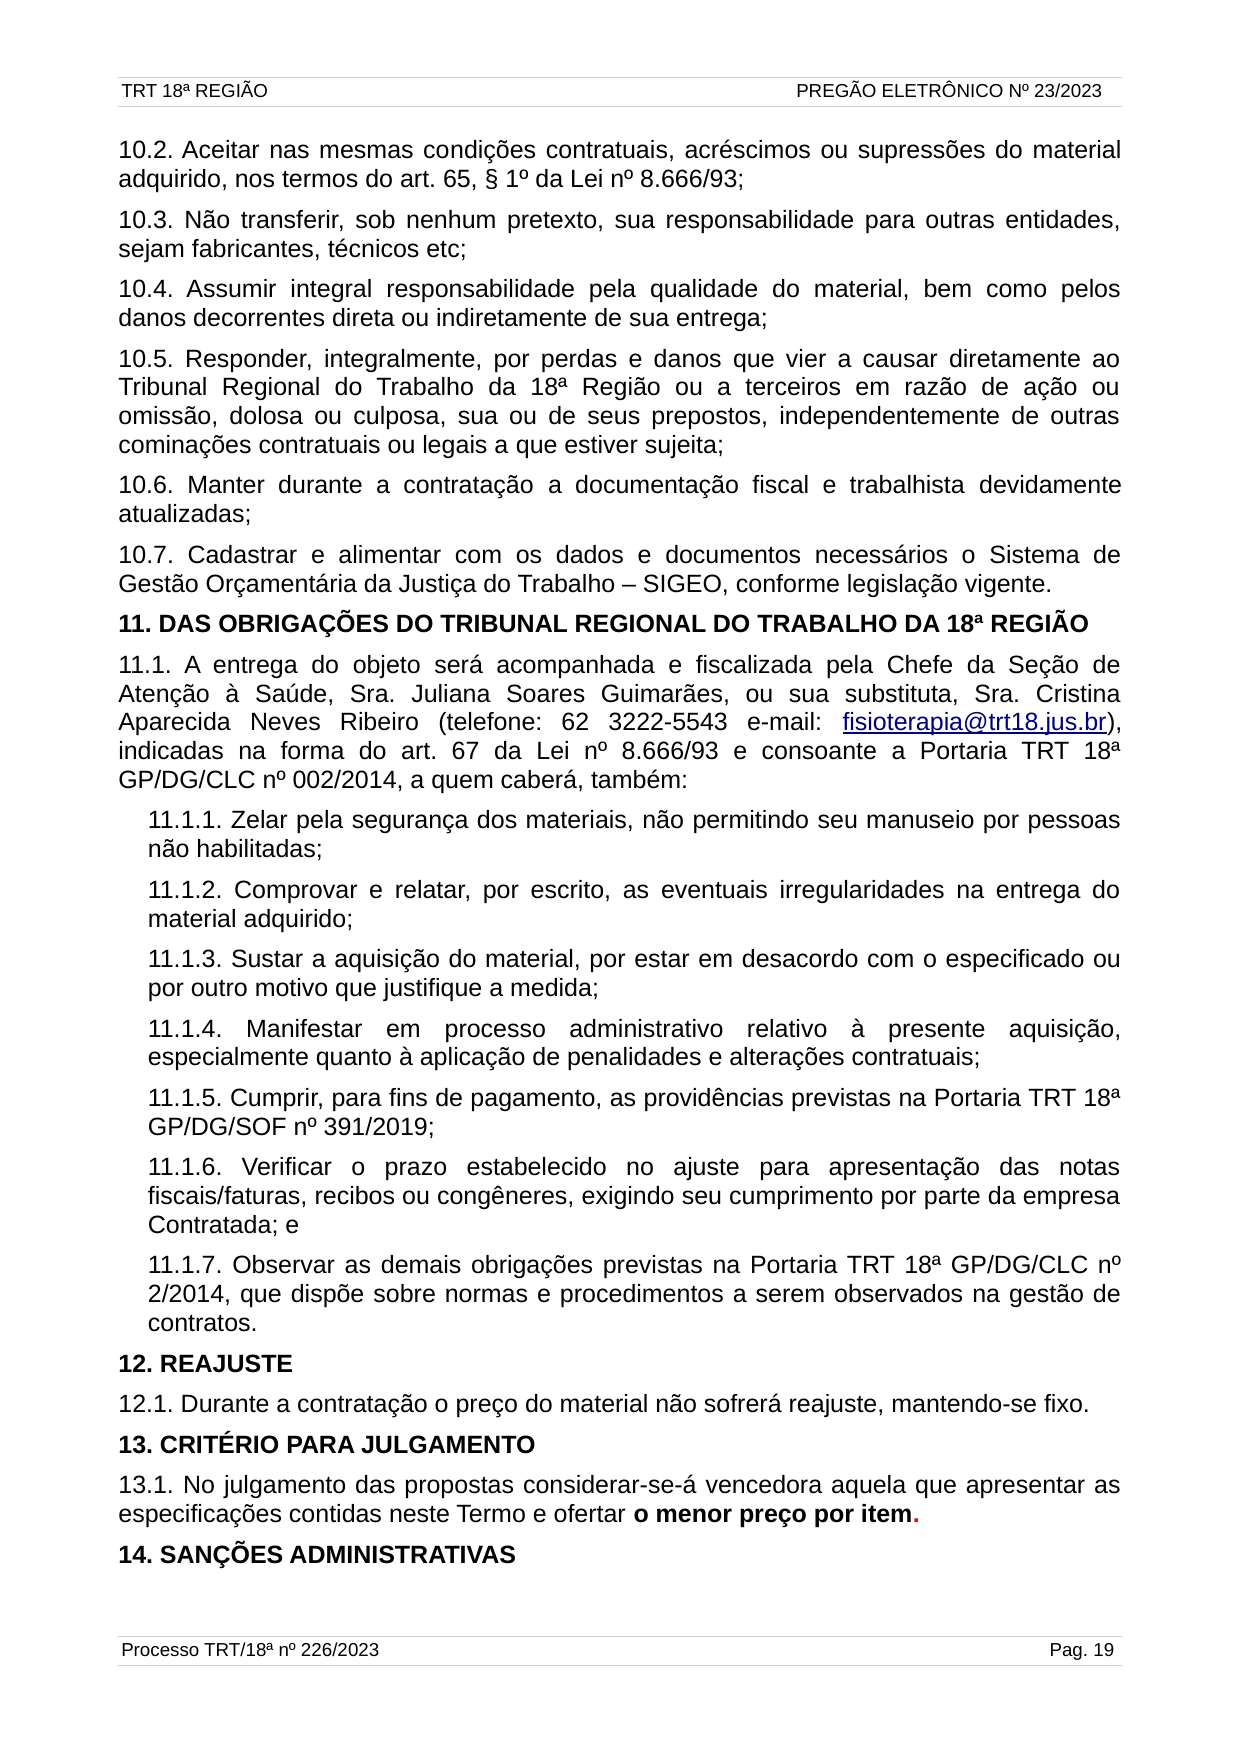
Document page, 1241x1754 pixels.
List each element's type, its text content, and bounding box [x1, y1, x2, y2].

text 14. SANÇÕES ADMINISTRATIVAS [118, 1540, 1122, 1569]
text 10.7. Cadastrar e alimentar com os dados e documentos necessários o Sistema de Gestão Orçamentária da Justiça do Trabalho – SIGEO, conforme legislação vigente. [118, 540, 1122, 597]
text 10.6. Manter durante a contratação a documentação fiscal e trabalhista devidamente atualizadas; [118, 471, 1122, 528]
text 10.2. Aceitar nas mesmas condições contratuais, acréscimos ou supressões do material adquirido, nos termos do art. 65, § 1º da Lei nº 8.666/93; [118, 136, 1122, 193]
text 11. DAS OBRIGAÇÕES DO TRIBUNAL REGIONAL DO TRABALHO DA 18ª REGIÃO [118, 609, 1122, 638]
text 11.1.6. Verificar o prazo estabelecido no ajuste para apresentação das notas fiscais/faturas, recibos ou congêneres, exigindo seu cumprimento por parte da empresa Contratada; e [148, 1152, 1122, 1239]
text 11.1.5. Cumprir, para fins de pagamento, as providências previstas na Portaria TRT 18ª GP/DG/SOF nº 391/2019; [148, 1083, 1122, 1141]
text 10.5. Responder, integralmente, por perdas e danos que vier a causar diretamente ao Tribunal Regional do Trabalho da 18ª Região ou a terceiros em razão de ação ou omissão, dolosa ou culposa, sua ou de seus prepostos, independentemente de outras cominações contratuais ou legais a que estiver sujeita; [118, 344, 1122, 459]
text 11.1.3. Sustar a aquisição do material, por estar em desacordo com o especificado ou por outro motivo que justifique a medida; [148, 944, 1122, 1002]
text 11.1. A entrega do objeto será acompanhada e fiscalizada pela Chefe da Seção de Atenção à Saúde, Sra. Juliana Soares Guimarães, ou sua substituta, Sra. Cristina Aparecida Neves Ribeiro (telefone: 62 3222-5543 e-mail: fisioterapia@trt18.jus.br), indicadas na forma do art. 67 da Lei nº 8.666/93 e consoante a Portaria TRT 18ª GP/DG/CLC nº 002/2014, a quem caberá, também: [118, 650, 1122, 794]
text 10.3. Não transferir, sob nenhum pretexto, sua responsabilidade para outras entidades, sejam fabricantes, técnicos etc; [118, 205, 1122, 262]
text 12. REAJUSTE [118, 1349, 1122, 1377]
text 12.1. Durante a contratação o preço do material não sofrerá reajuste, mantendo-se fixo. [118, 1389, 1122, 1418]
text 11.1.2. Comprovar e relatar, por escrito, as eventuais irregularidades na entrega do material adquirido; [148, 875, 1122, 932]
text 10.4. Assumir integral responsabilidade pela qualidade do material, bem como pelos danos decorrentes direta ou indiretamente de sua entrega; [118, 274, 1122, 332]
text 11.1.1. Zelar pela segurança dos materiais, não permitindo seu manuseio por pessoas não habilitadas; [148, 806, 1122, 863]
text 11.1.4. Manifestar em processo administrativo relativo à presente aquisição, especialmente quanto à aplicação de penalidades e alterações contratuais; [148, 1014, 1122, 1071]
text 13. CRITÉRIO PARA JULGAMENTO [118, 1430, 1122, 1459]
text 13.1. No julgamento das propostas considerar-se-á vencedora aquela que apresentar as especificações contidas neste Termo e ofertar o menor preço por item. [118, 1471, 1122, 1528]
text 11.1.7. Observar as demais obrigações previstas na Portaria TRT 18ª GP/DG/CLC nº 2/2014, que dispõe sobre normas e procedimentos a serem observados na gestão de contratos. [148, 1251, 1122, 1337]
